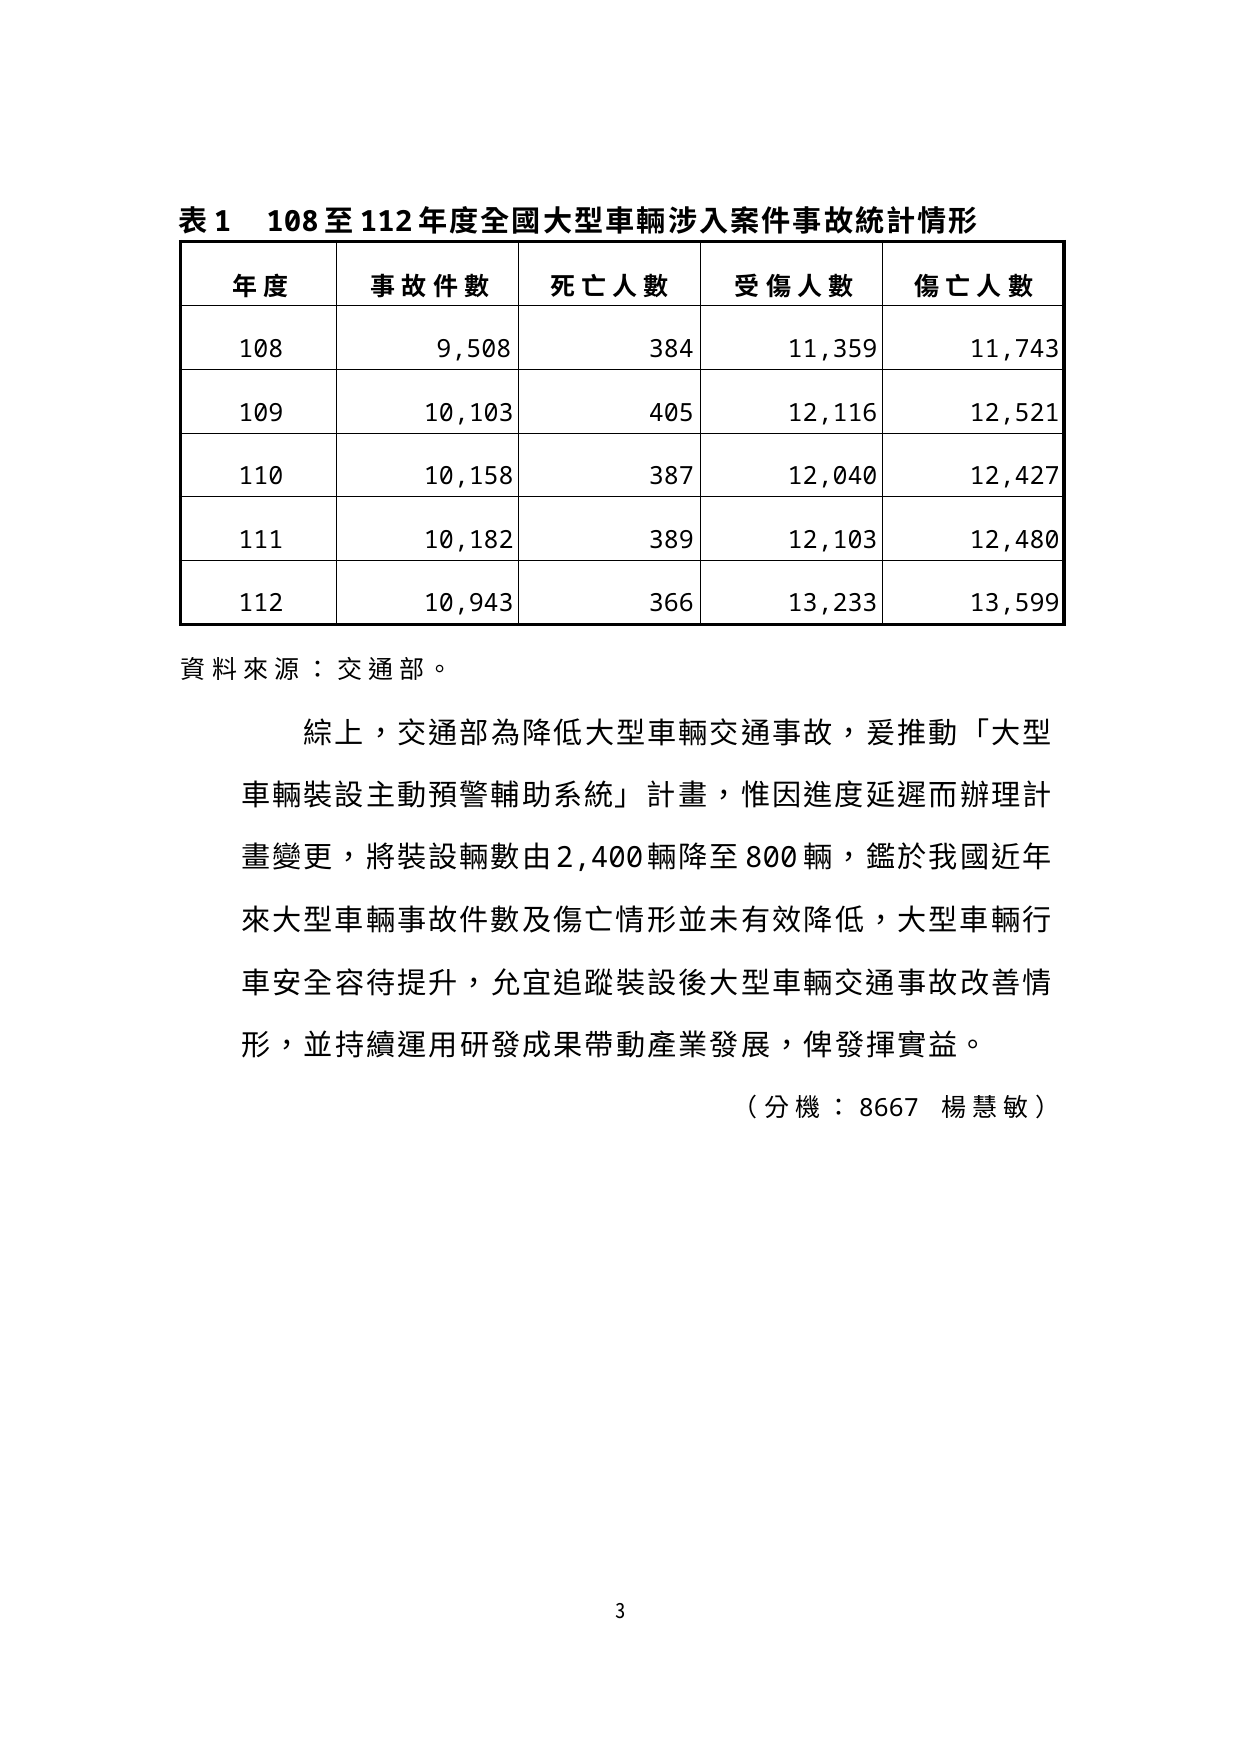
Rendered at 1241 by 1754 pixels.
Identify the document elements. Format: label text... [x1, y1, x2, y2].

table_cell 11,359 [701, 306, 882, 369]
text 資料來源：交通部。 [177, 626, 1063, 689]
table_cell 9,508 [337, 306, 518, 369]
table_header 事故件數 [337, 243, 518, 305]
table_cell 12,103 [701, 497, 882, 559]
text 綜上，交通部為降低大型車輛交通事故，爰推動「大型車輛裝設主動預警輔助系統」計畫，惟因進度延遲而辦理計畫變更，將裝設輛數由2,400輛降至800輛，鑑於我國近年來大型車輛事故件數及傷亡情形並未有效降低，大型車輛行車安全容待提升，允宜追蹤裝設後大型車輛交通事故改善情形，並持續運用研發成果帶動產業發展，俾發揮實益。 [236, 689, 1063, 1064]
table_cell 13,599 [883, 561, 1062, 623]
table_cell 10,158 [337, 434, 518, 496]
table_header 年度 [182, 243, 336, 305]
table_cell 12,480 [883, 497, 1062, 559]
table_cell 109 [182, 370, 336, 432]
table_cell 11,743 [883, 306, 1062, 369]
table_cell 12,116 [701, 370, 882, 432]
text （分機：8667 楊慧敏） [177, 1064, 1063, 1126]
table_header 傷亡人數 [883, 243, 1062, 305]
table_cell 110 [182, 434, 336, 496]
table_cell 384 [519, 306, 700, 369]
table_cell 108 [182, 306, 336, 369]
table_cell 112 [182, 561, 336, 623]
table_cell 111 [182, 497, 336, 559]
table_cell 12,521 [883, 370, 1062, 432]
table_cell 12,040 [701, 434, 882, 496]
table_cell 405 [519, 370, 700, 432]
table_cell 13,233 [701, 561, 882, 623]
table_cell 10,103 [337, 370, 518, 432]
table_cell 10,182 [337, 497, 518, 559]
text 表1 108至112年度全國大型車輛涉入案件事故統計情形 [174, 177, 1063, 240]
table_cell 10,943 [337, 561, 518, 623]
table_cell 12,427 [883, 434, 1062, 496]
table_cell 387 [519, 434, 700, 496]
table_cell 389 [519, 497, 700, 559]
table_header 死亡人數 [519, 243, 700, 305]
table_header 受傷人數 [701, 243, 882, 305]
table_cell 366 [519, 561, 700, 623]
